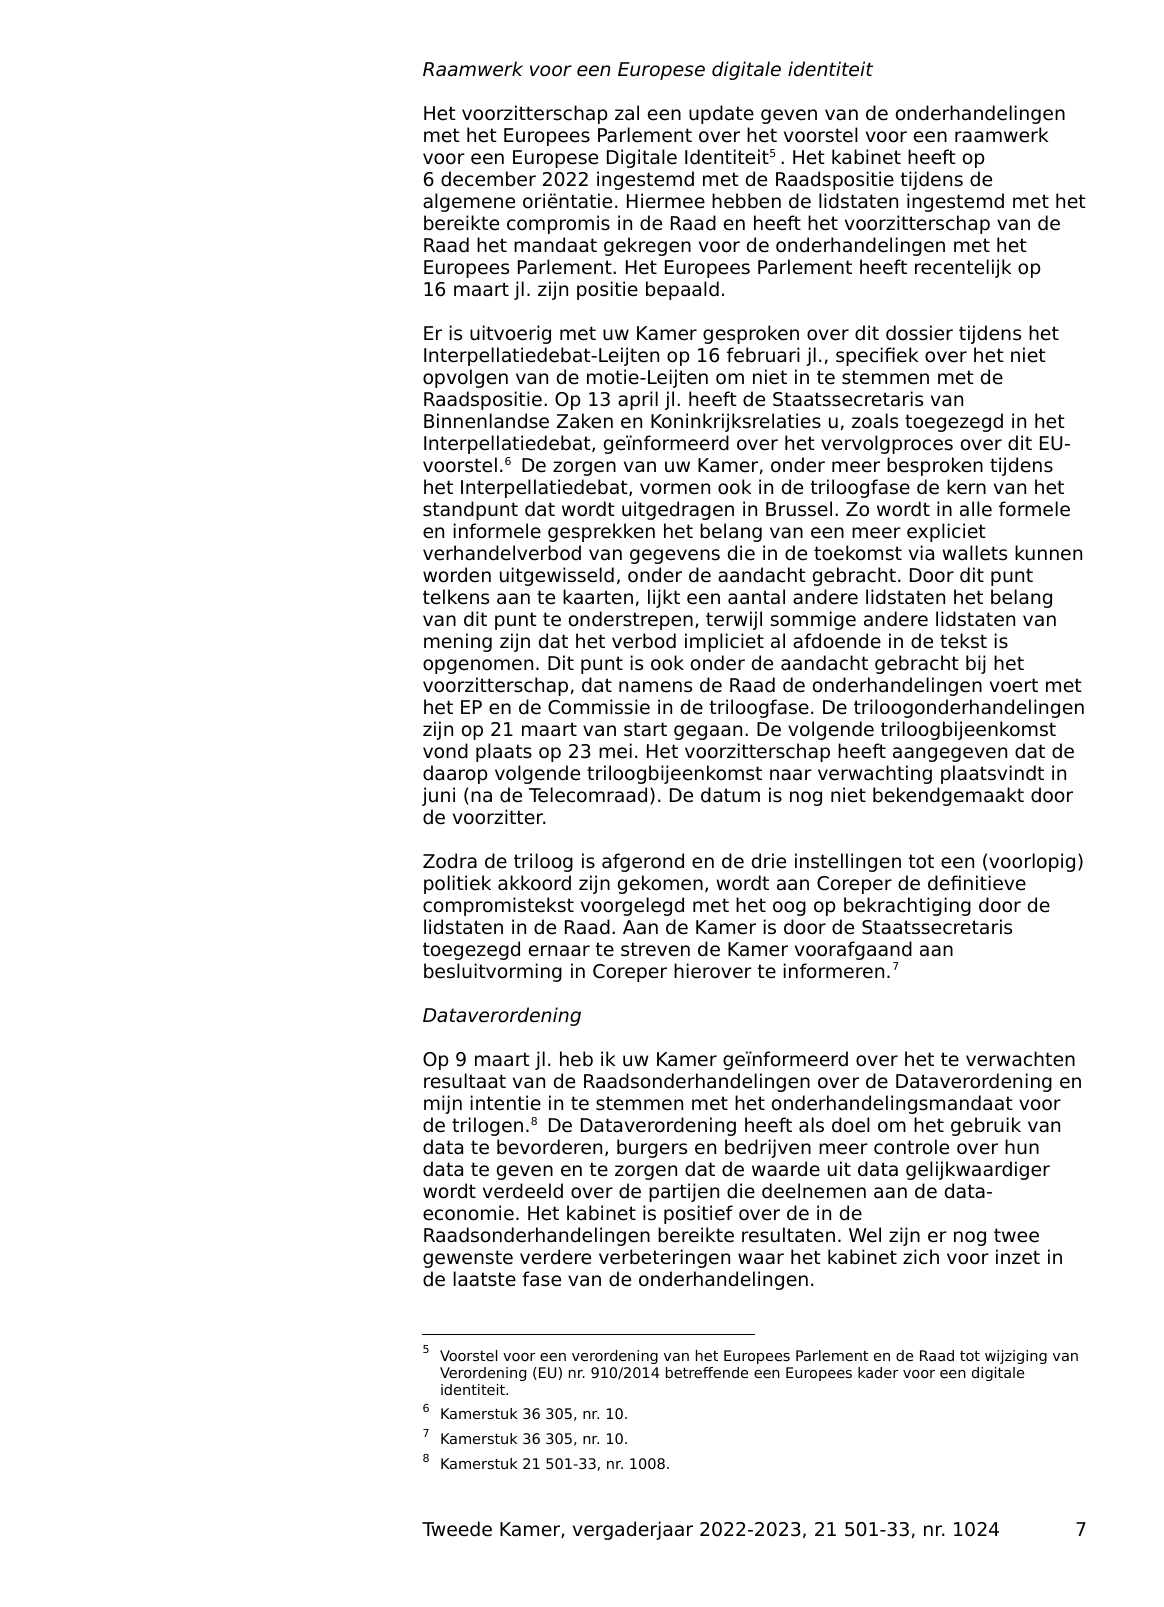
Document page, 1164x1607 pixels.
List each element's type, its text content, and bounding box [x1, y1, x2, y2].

subtitle Dataverordening [422, 1005, 1087, 1027]
text Voorstel voor een verordening van het Europees Parlement en de Raad tot wijziging van Verordening (EU) nr. 910/2014 betreffende een Europees kader voor een digitale identiteit. [422, 1343, 1087, 1399]
text Zodra de triloog is afgerond en de drie instellingen tot een (voorlopig) politiek akkoord zijn gekomen, wordt aan Coreper de definitieve compromistekst voorgelegd met het oog op bekrachtiging door de lidstaten in de Raad. Aan de Kamer is door de Staatssecretaris toegezegd ernaar te streven de Kamer voorafgaand aan besluitvorming in Coreper hierover te informeren. [422, 851, 1087, 983]
text Kamerstuk 21 501-33, nr. 1008. [422, 1452, 1087, 1474]
text Kamerstuk 36 305, nr. 10. [422, 1427, 1087, 1449]
text Kamerstuk 36 305, nr. 10. [422, 1402, 1087, 1424]
text Op 9 maart jl. heb ik uw Kamer geïnformeerd over het te verwachten resultaat van de Raadsonderhandelingen over de Dataverordening en mijn intentie in te stemmen met het onderhandelingsmandaat voor de trilogen. De Dataverordening heeft als doel om het gebruik van data te bevorderen, burgers en bedrijven meer controle over hun data te geven en te zorgen dat de waarde uit data gelijkwaardiger wordt verdeeld over de partijen die deelnemen aan de data-economie. Het kabinet is positief over de in de Raadsonderhandelingen bereikte resultaten. Wel zijn er nog twee gewenste verdere verbeteringen waar het kabinet zich voor inzet in de laatste fase van de onderhandelingen. [422, 1049, 1087, 1291]
subtitle Raamwerk voor een Europese digitale identiteit [422, 59, 1087, 81]
text Het voorzitterschap zal een update geven van de onderhandelingen met het Europees Parlement over het voorstel voor een raamwerk voor een Europese Digitale Identiteit. Het kabinet heeft op 6 december 2022 ingestemd met de Raadspositie tijdens de algemene oriëntatie. Hiermee hebben de lidstaten ingestemd met het bereikte compromis in de Raad en heeft het voorzitterschap van de Raad het mandaat gekregen voor de onderhandelingen met het Europees Parlement. Het Europees Parlement heeft recentelijk op 16 maart jl. zijn positie bepaald. [422, 103, 1087, 301]
text Er is uitvoerig met uw Kamer gesproken over dit dossier tijdens het Interpellatiedebat-Leijten op 16 februari jl., specifiek over het niet opvolgen van de motie-Leijten om niet in te stemmen met de Raadspositie. Op 13 april jl. heeft de Staatssecretaris van Binnenlandse Zaken en Koninkrijksrelaties u, zoals toegezegd in het Interpellatiedebat, geïnformeerd over het vervolgproces over dit EU-voorstel. De zorgen van uw Kamer, onder meer besproken tijdens het Interpellatiedebat, vormen ook in de triloogfase de kern van het standpunt dat wordt uitgedragen in Brussel. Zo wordt in alle formele en informele gesprekken het belang van een meer expliciet verhandelverbod van gegevens die in de toekomst via wallets kunnen worden uitgewisseld, onder de aandacht gebracht. Door dit punt telkens aan te kaarten, lijkt een aantal andere lidstaten het belang van dit punt te onderstrepen, terwijl sommige andere lidstaten van mening zijn dat het verbod impliciet al afdoende in de tekst is opgenomen. Dit punt is ook onder de aandacht gebracht bij het voorzitterschap, dat namens de Raad de onderhandelingen voert met het EP en de Commissie in de triloogfase. De triloogonderhandelingen zijn op 21 maart van start gegaan. De volgende triloogbijeenkomst vond plaats op 23 mei. Het voorzitterschap heeft aangegeven dat de daarop volgende triloogbijeenkomst naar verwachting plaatsvindt in juni (na de Telecomraad). De datum is nog niet bekendgemaakt door de voorzitter. [422, 323, 1087, 829]
